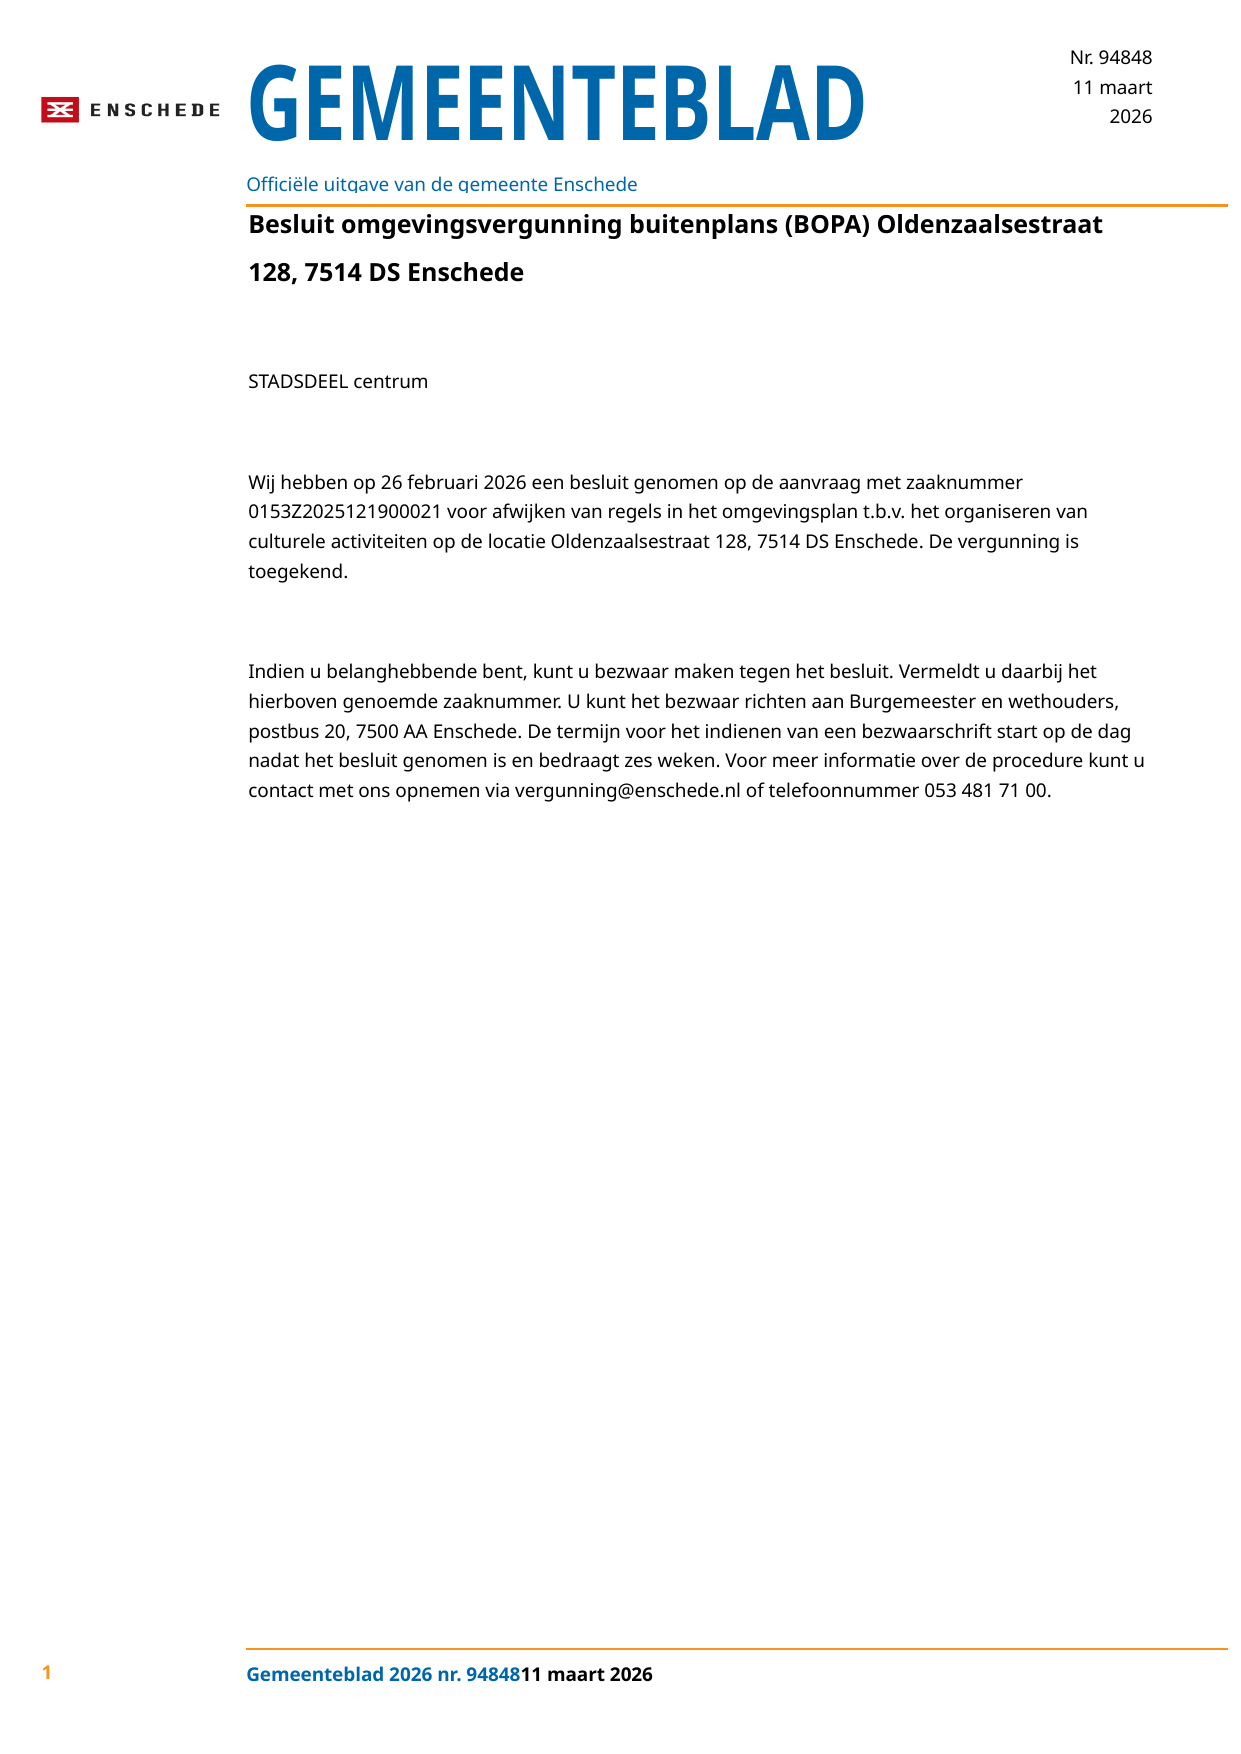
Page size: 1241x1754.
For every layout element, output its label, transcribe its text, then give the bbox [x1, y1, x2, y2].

picture [41, 47, 231, 172]
text STADSDEEL centrum [248, 368, 1152, 394]
text Indien u belanghebbende bent, kunt u bezwaar maken tegen het besluit. Vermeldt u daarbij het hierboven genoemde zaaknummer. U kunt het bezwaar richten aan Burgemeester en wethouders, postbus 20, 7500 AA Enschede. De termijn voor het indienen van een bezwaarschrift start op de dag nadat het besluit genomen is en bedraagt zes weken. Voor meer informatie over de procedure kunt u contact met ons opnemen via vergunning@enschede.nl of telefoonnummer 053 481 71 00. [248, 659, 1152, 803]
text Besluit omgevingsvergunning buitenplans (BOPA) Oldenzaalsestraat 128, 7514 DS Enschede [248, 207, 1152, 288]
text Wij hebben op 26 februari 2026 een besluit genomen op de aanvraag met zaaknummer 0153Z2025121900021 voor afwijken van regels in het omgevingsplan t.b.v. het organiseren van culturele activiteiten op de locatie Oldenzaalsestraat 128, 7514 DS Enschede. De vergunning is toegekend. [248, 469, 1152, 584]
